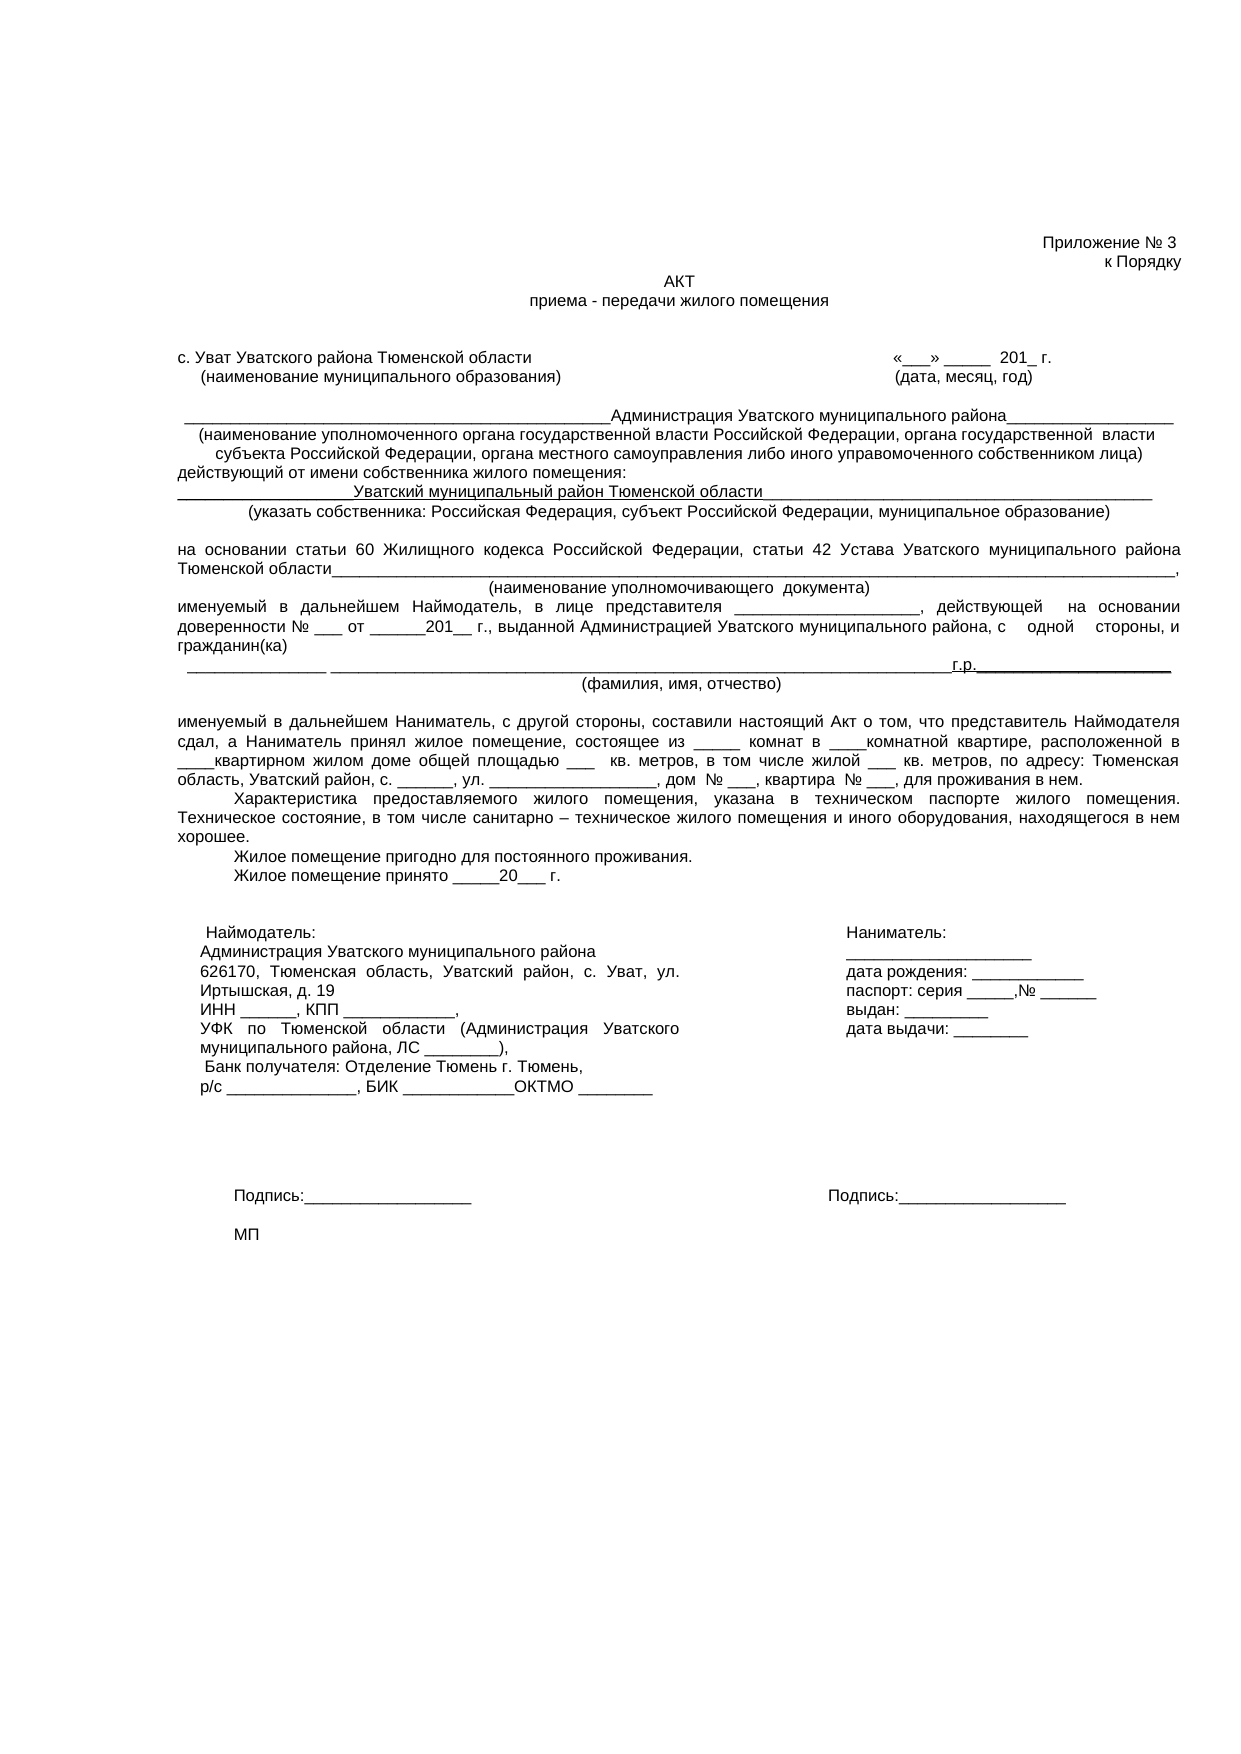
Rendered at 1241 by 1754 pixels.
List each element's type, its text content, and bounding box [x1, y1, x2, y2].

text (наименование муниципального образования) (дата, месяц, год) [177, 367, 1181, 386]
text ___________________Уватский муниципальный район Тюменской области__________________________________________ [177, 482, 1181, 501]
text Характеристика предоставляемого жилого помещения, указана в техническом паспорте жилого помещения. Техническое состояние, в том числе санитарно – техническое жилого помещения и иного оборудования, находящегося в нем хорошее. [177, 789, 1181, 846]
text (наименование уполномоченного органа государственной власти Российской Федерации, органа государственной власти [177, 425, 1181, 444]
text именуемый в дальнейшем Наниматель, с другой стороны, составили настоящий Акт о том, что представитель Наймодателя сдал, а Наниматель принял жилое помещение, состоящее из _____ комнат в ____комнатной квартире, расположенной в ____квартирном жилом доме общей площадью ___ кв. метров, в том числе жилой ___ кв. метров, по адресу: Тюменская область, Уватский район, с. ______, ул. __________________, дом № ___, квартира № ___, для проживания в нем. [177, 712, 1181, 789]
table_header [691, 923, 835, 1167]
text субъекта Российской Федерации, органа местного самоуправления либо иного управомоченного собственником лица) [177, 444, 1181, 463]
text именуемый в дальнейшем Наймодатель, в лице представителя ____________________, действующей на основании доверенности № ___ от ______201__ г., выданной Администрацией Уватского муниципального района, с одной стороны, и гражданин(ка) [177, 597, 1181, 655]
text (указать собственника: Российская Федерация, субъект Российской Федерации, муниципальное образование) [177, 501, 1181, 521]
text на основании статьи 60 Жилищного кодекса Российской Федерации, статьи 42 Устава Уватского муниципального района Тюменской области___________________________________________________________________________________________, [177, 540, 1181, 578]
text Приложение № 3 [177, 233, 1181, 252]
text ______________________________________________Администрация Уватского муниципального района__________________ [177, 406, 1181, 425]
text МП [177, 1224, 1181, 1243]
text Жилое помещение пригодно для постоянного проживания. [177, 846, 1181, 866]
text _______________ ___________________________________________________________________г.р._____________________ [177, 655, 1181, 674]
title АКТ [177, 271, 1181, 291]
text (наименование уполномочивающего документа) [177, 578, 1181, 597]
text Подпись:__________________ Подпись:__________________ [177, 1186, 1181, 1205]
text с. Уват Уватского района Тюменской области «___» _____ 201_ г. [177, 348, 1181, 367]
text Жилое помещение принято _____20___ г. [177, 866, 1181, 885]
text к Порядку [177, 252, 1181, 271]
title приема - передачи жилого помещения [177, 291, 1181, 310]
table_header Наймодатель: Администрация Уватского муниципального района 626170, Тюменская область, Уватский район, с. Уват, ул. Иртышская, д. 19 ИНН ______, КПП ____________, УФК по Тюменской области (Администрация Уватского муниципального района, ЛС ________), Банк получателя: Отделение Тюмень г. Тюмень, р/с ______________, БИК ____________ОКТМО ________ [194, 923, 691, 1167]
table_header Наниматель: ____________________ дата рождения: ____________ паспорт: серия _____,№ ______ выдан: _________ дата выдачи: ________ [835, 923, 1204, 1167]
text (фамилия, имя, отчество) [177, 674, 1181, 693]
text действующий от имени собственника жилого помещения: [177, 463, 1181, 482]
